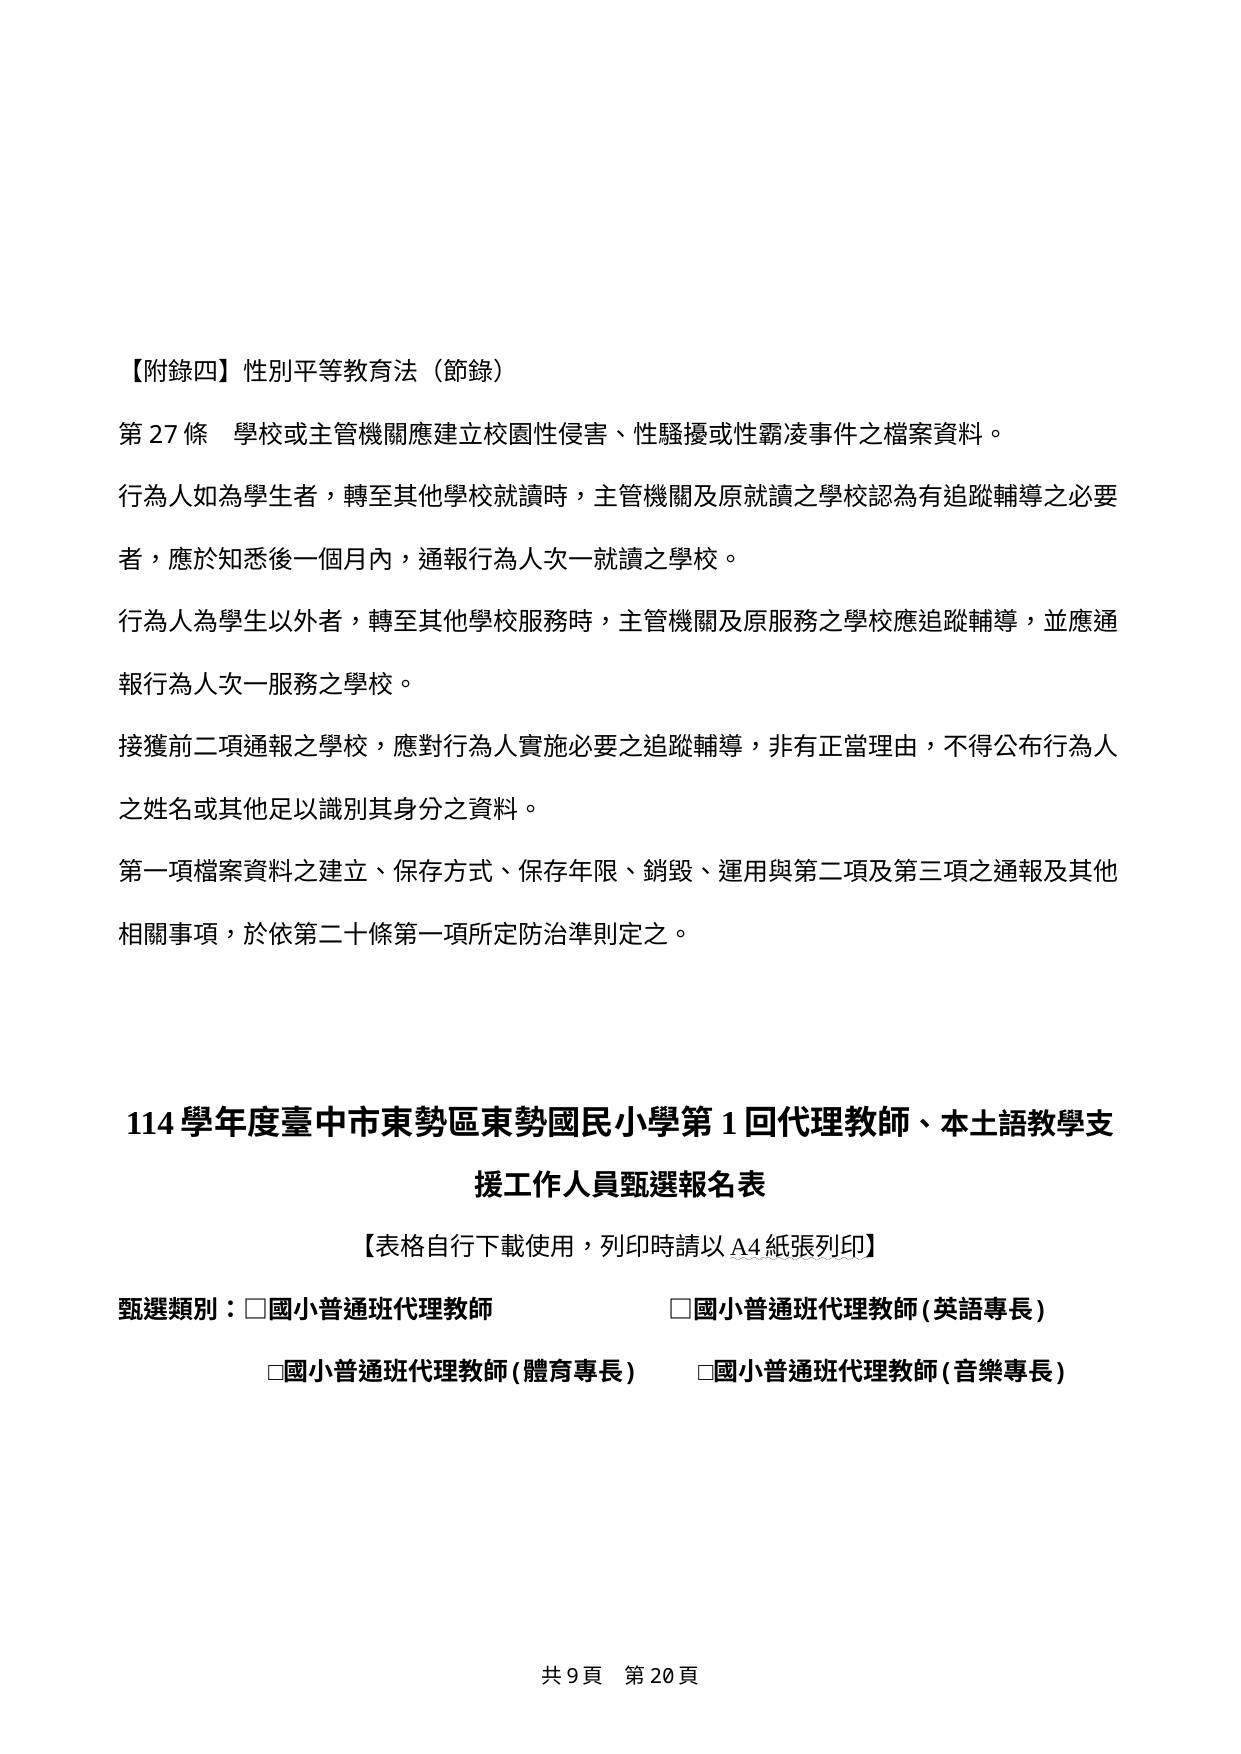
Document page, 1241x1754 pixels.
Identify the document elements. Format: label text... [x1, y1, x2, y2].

text 第一項檔案資料之建立、保存方式、保存年限、銷毀、運用與第二項及第三項之通報及其他相關事項，於依第二十條第一項所定防治準則定之。 [118, 828, 1122, 953]
text 行為人為學生以外者，轉至其他學校服務時，主管機關及原服務之學校應追蹤輔導，並應通報行為人次一服務之學校。 [118, 578, 1122, 703]
text 【附錄四】性別平等教育法（節錄） [118, 328, 1122, 391]
text 第27條 學校或主管機關應建立校園性侵害、性騷擾或性霸凌事件之檔案資料。 [118, 391, 1122, 453]
text 甄選類別：□國小普通班代理教師 □國小普通班代理教師(英語專長) [118, 1266, 1122, 1328]
text 114學年度臺中市東勢區東勢國民小學第1回代理教師、本土語教學支援工作人員甄選報名表 [118, 1078, 1122, 1203]
text 【表格自行下載使用，列印時請以A4紙張列印】 [118, 1203, 1122, 1266]
text 接獲前二項通報之學校，應對行為人實施必要之追蹤輔導，非有正當理由，不得公布行為人之姓名或其他足以識別其身分之資料。 [118, 703, 1122, 828]
text 行為人如為學生者，轉至其他學校就讀時，主管機關及原就讀之學校認為有追蹤輔導之必要者，應於知悉後一個月內，通報行為人次一就讀之學校。 [118, 453, 1122, 578]
text □國小普通班代理教師(體育專長) □國小普通班代理教師(音樂專長) [118, 1328, 1122, 1391]
